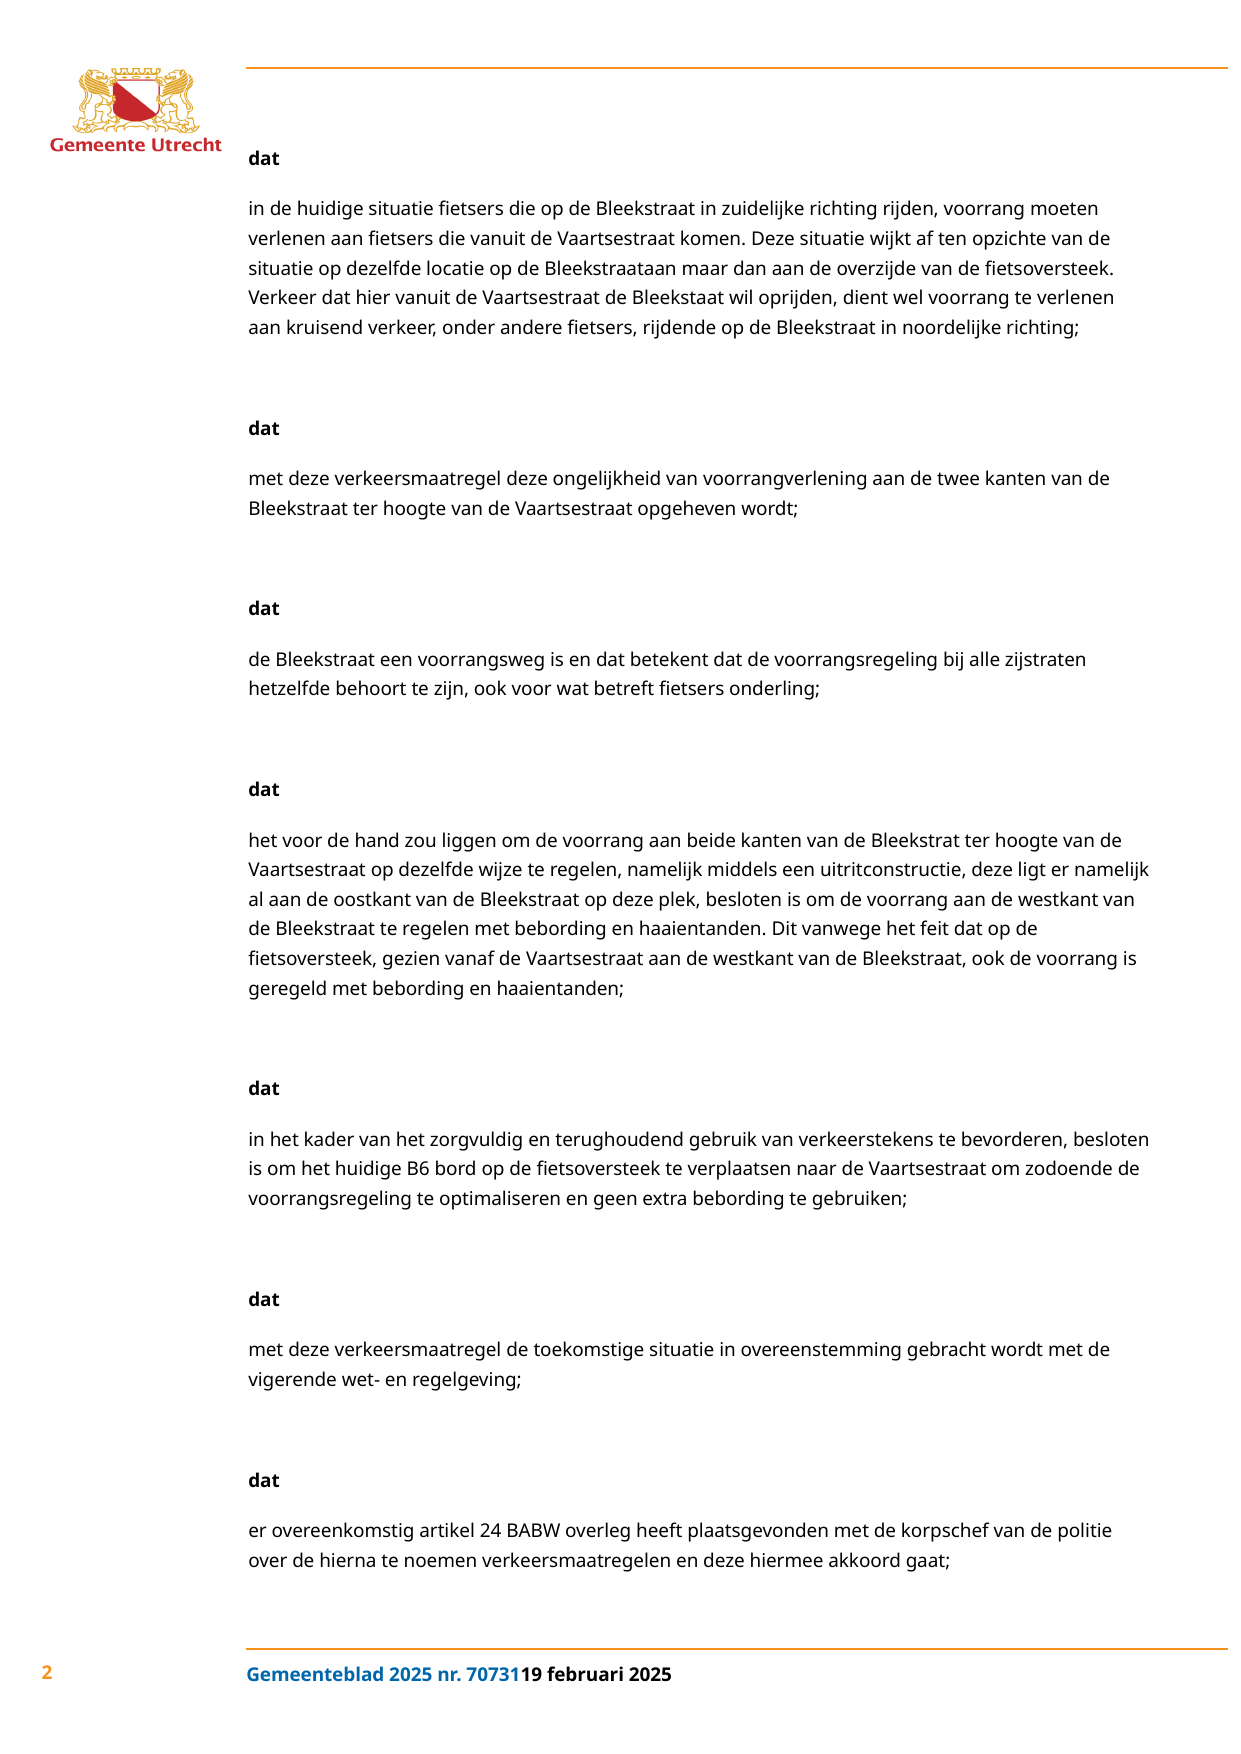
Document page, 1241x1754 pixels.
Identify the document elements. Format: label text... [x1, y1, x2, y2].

text er overeenkomstig artikel 24 BABW overleg heeft plaatsgevonden met de korpschef van de politie over de hierna te noemen verkeersmaatregelen en deze hiermee akkoord gaat; [248, 1517, 1152, 1573]
text in de huidige situatie fietsers die op de Bleekstraat in zuidelijke richting rijden, voorrang moeten verlenen aan fietsers die vanuit de Vaartsestraat komen. Deze situatie wijkt af ten opzichte van de situatie op dezelfde locatie op de Bleekstraataan maar dan aan de overzijde van de fietsoversteek. Verkeer dat hier vanuit de Vaartsestraat de Bleekstaat wil oprijden, dient wel voorrang te verlenen aan kruisend verkeer, onder andere fietsers, rijdende op de Bleekstraat in noordelijke richting; [248, 196, 1152, 340]
text dat [248, 596, 1152, 621]
text de Bleekstraat een voorrangsweg is en dat betekent dat de voorrangsregeling bij alle zijstraten hetzelfde behoort te zijn, ook voor wat betreft fietsers onderling; [248, 646, 1152, 701]
text met deze verkeersmaatregel deze ongelijkheid van voorrangverlening aan de twee kanten van de Bleekstraat ter hoogte van de Vaartsestraat opgeheven wordt; [248, 465, 1152, 521]
text het voor de hand zou liggen om de voorrang aan beide kanten van de Bleekstrat ter hoogte van de Vaartsestraat op dezelfde wijze te regelen, namelijk middels een uitritconstructie, deze ligt er namelijk al aan de oostkant van de Bleekstraat op deze plek, besloten is om de voorrang aan de westkant van de Bleekstraat te regelen met bebording en haaientanden. Dit vanwege het feit dat op de fietsoversteek, gezien vanaf de Vaartsestraat aan de westkant van de Bleekstraat, ook de voorrang is geregeld met bebording en haaientanden; [248, 827, 1152, 1001]
text dat [248, 1467, 1152, 1493]
text dat [248, 1286, 1152, 1312]
text dat [248, 415, 1152, 441]
text dat [248, 1076, 1152, 1101]
text in het kader van het zorgvuldig en terughoudend gebruik van verkeerstekens te bevorderen, besloten is om het huidige B6 bord op de fietsoversteek te verplaatsen naar de Vaartsestraat om zodoende de voorrangsregeling te optimaliseren en geen extra bebording te gebruiken; [248, 1126, 1152, 1211]
text met deze verkeersmaatregel de toekomstige situatie in overeenstemming gebracht wordt met de vigerende wet- en regelgeving; [248, 1336, 1152, 1392]
text dat [248, 776, 1152, 802]
picture [41, 47, 231, 172]
text dat [248, 145, 1152, 171]
